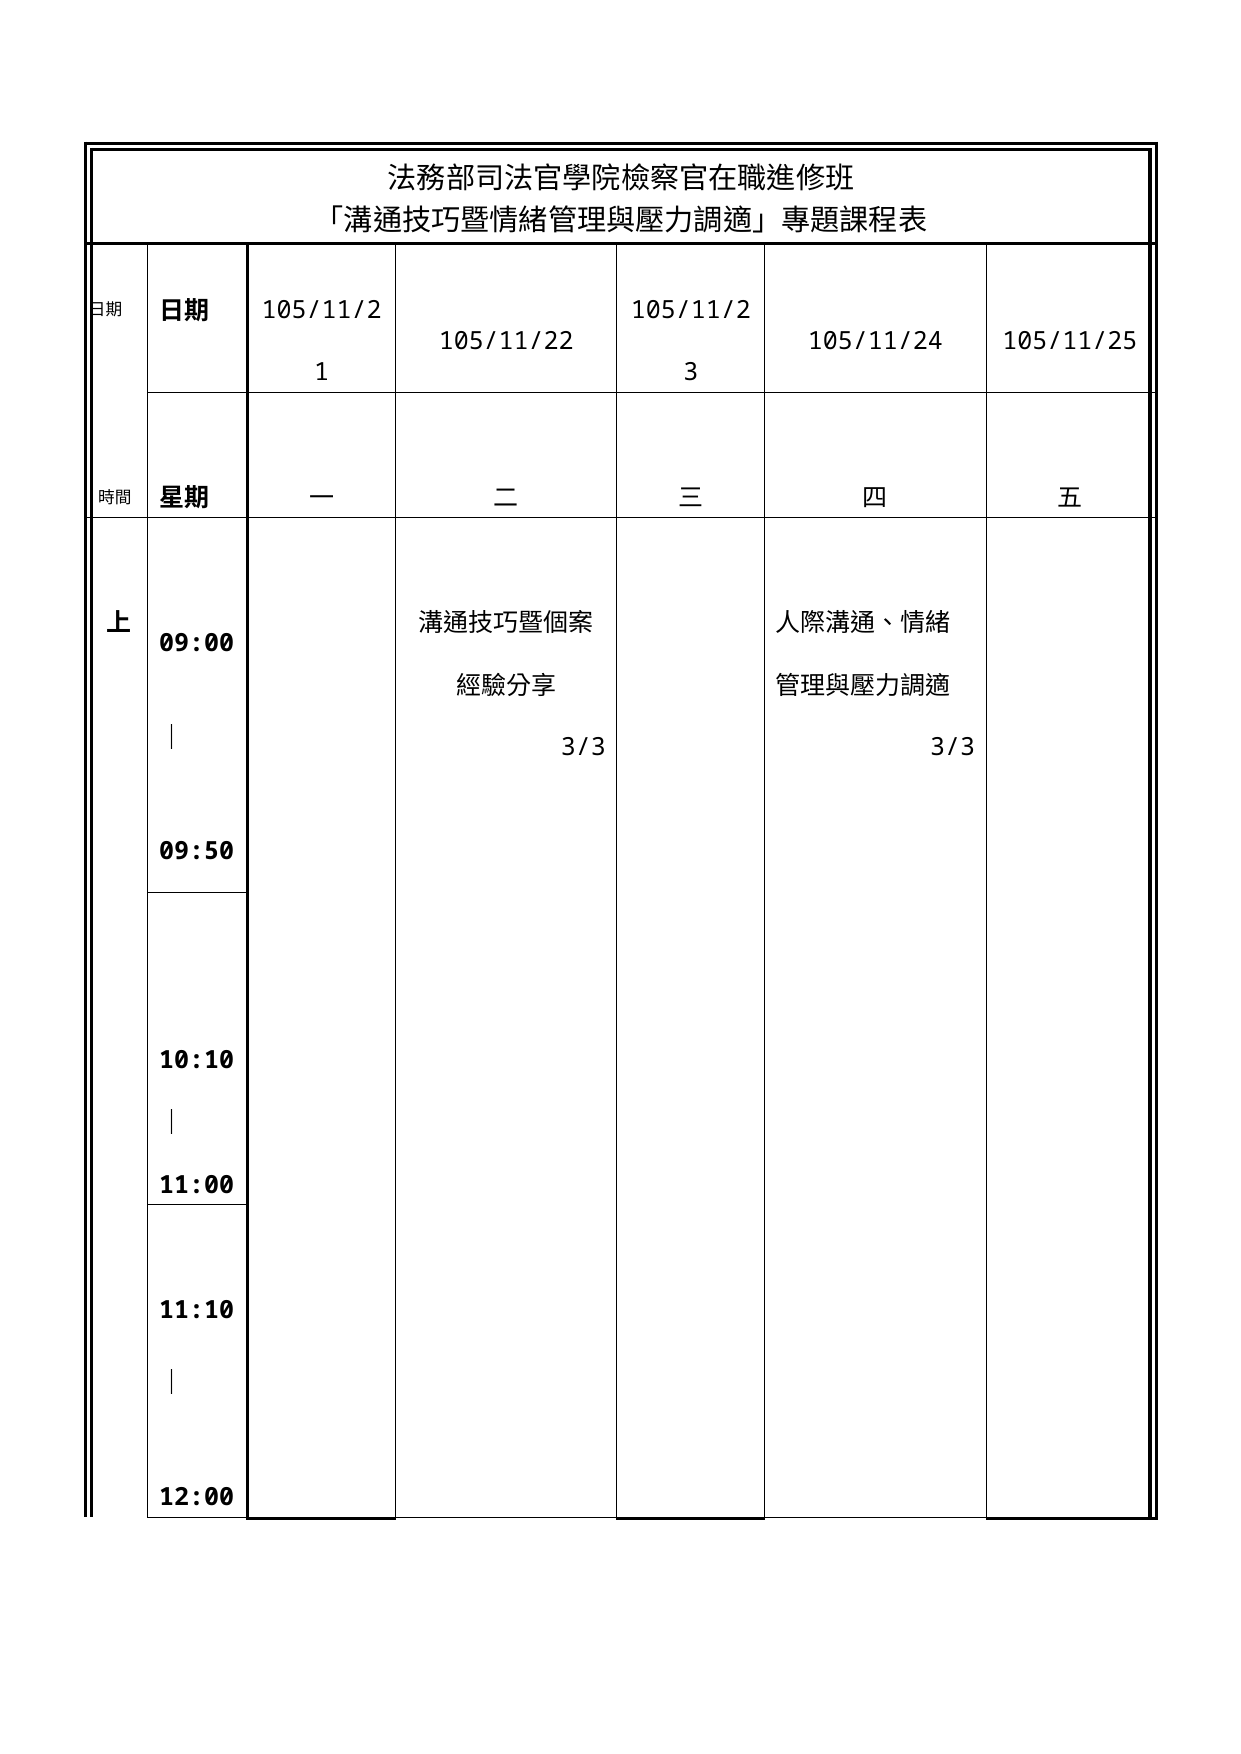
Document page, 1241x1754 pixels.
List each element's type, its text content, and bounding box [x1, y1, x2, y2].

table_cell 星期 [148, 393, 246, 517]
table_cell [93, 1329, 147, 1517]
table_cell [617, 518, 764, 1517]
table_header 法務部司法官學院檢察官在職進修班 「溝通技巧暨情緒管理與壓力調適」專題課程表 中華民國105年11月22日、24日上午 [93, 151, 1148, 242]
table_cell [93, 1017, 147, 1204]
table_cell 10:10 ｜ 11:00 [148, 893, 246, 1204]
table_cell 09:00 ｜ 09:50 [148, 518, 246, 892]
table_cell 105/11/25 [987, 245, 1148, 392]
table_cell 四 [765, 393, 986, 517]
table_cell [93, 892, 147, 1017]
table_cell 11:10｜ 12:00 [148, 1205, 246, 1517]
table_cell 五 [987, 393, 1148, 517]
table_cell 溝通技巧暨個案經驗分享 3/3 [396, 518, 616, 1517]
table_cell 105/11/23 [617, 245, 764, 392]
table_cell [249, 518, 395, 1517]
table_cell [93, 642, 147, 767]
table_cell [93, 767, 147, 892]
table_cell 三 [617, 393, 764, 517]
table_cell 105/11/21 [249, 245, 395, 392]
table_cell 二 [396, 393, 616, 517]
table_cell 上 [93, 518, 147, 642]
table_cell 105/11/22 [396, 245, 616, 392]
table_cell [987, 518, 1148, 1517]
table_cell 時間 [93, 392, 147, 517]
table_cell 一 [249, 393, 395, 517]
table_cell 日期 [148, 245, 246, 392]
table_cell 日期 [93, 245, 147, 392]
table_cell [93, 1204, 147, 1329]
table_cell 105/11/24 [765, 245, 986, 392]
table_cell 人際溝通、情緒管理與壓力調適 3/3 [765, 518, 986, 1517]
table_header 法務部司法官學院檢察官在職進修班 「溝通技巧暨情緒管理與壓力調適」專題課程表 中華民國105年11月22日、24日上午 [89, 145, 1153, 242]
